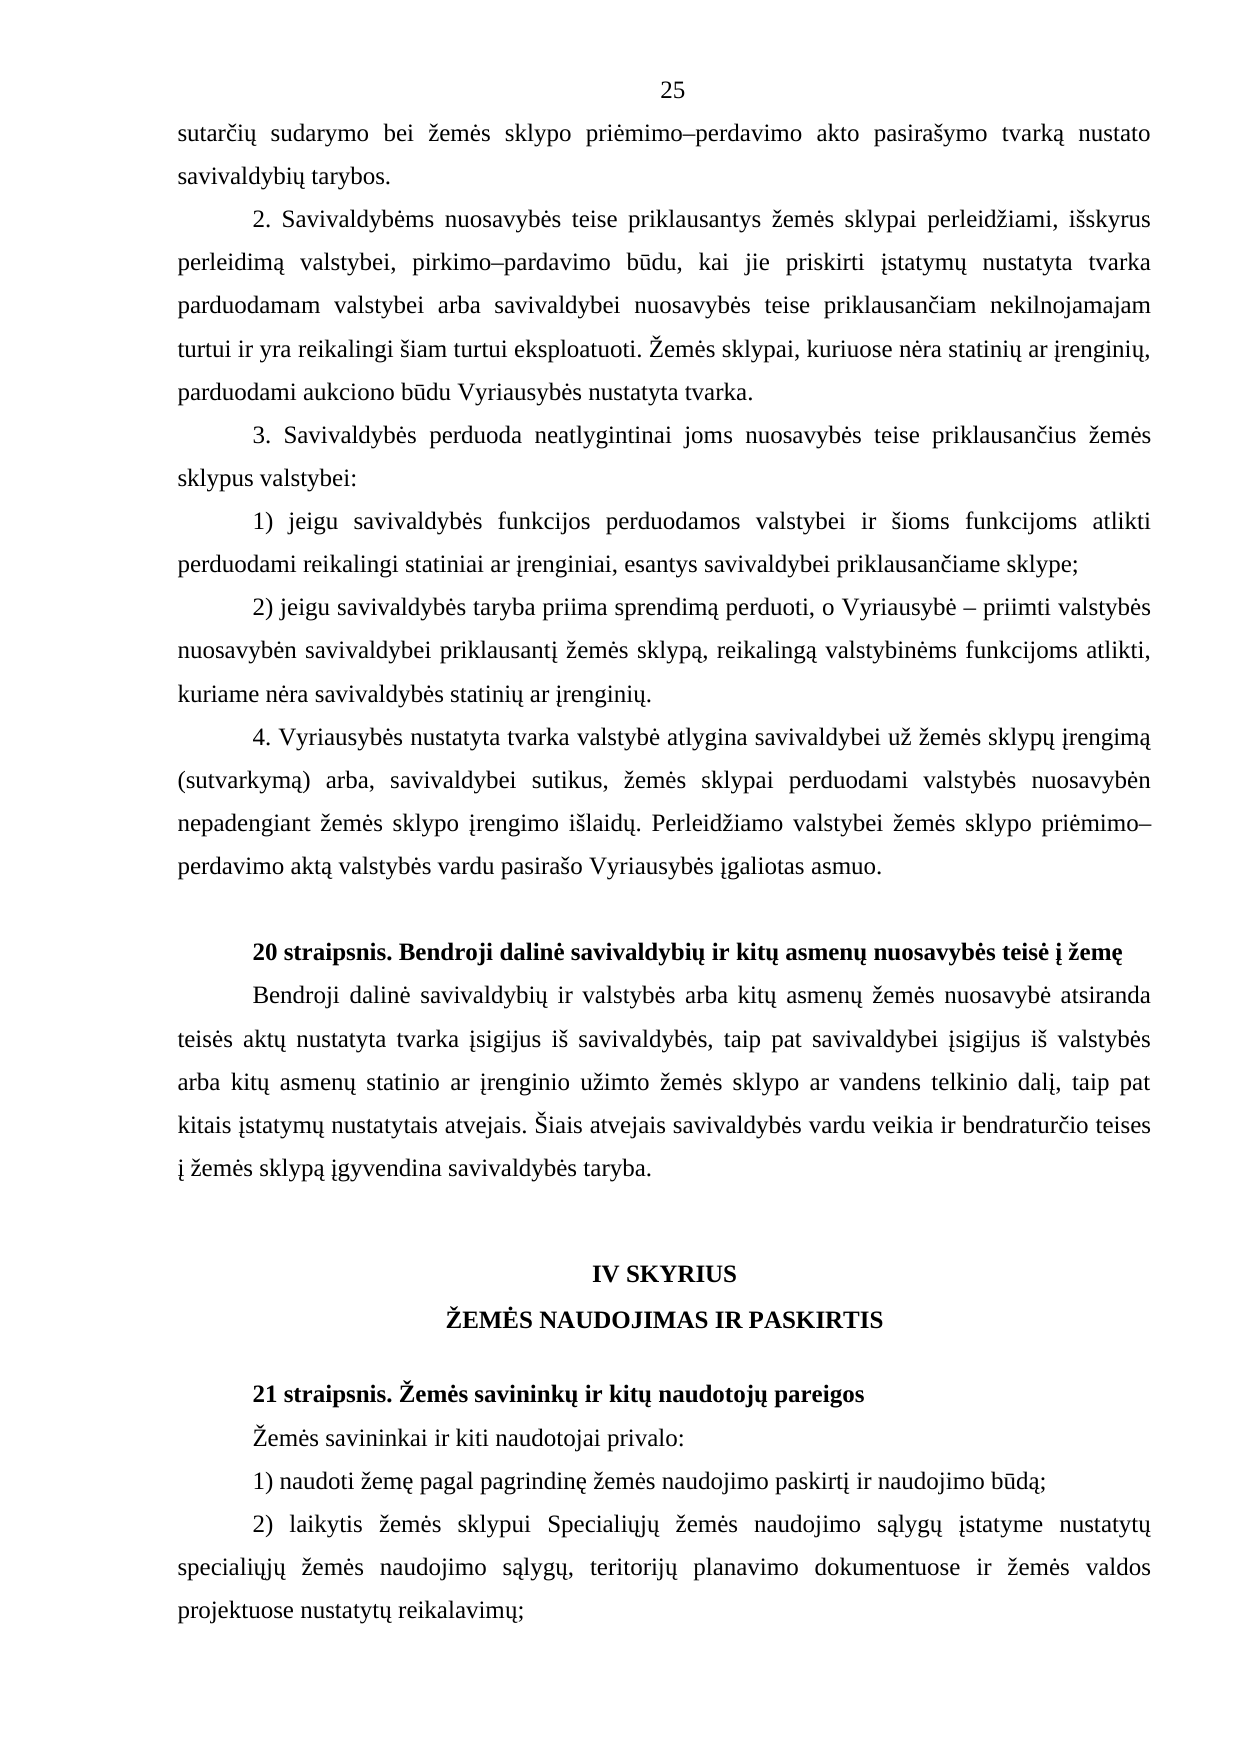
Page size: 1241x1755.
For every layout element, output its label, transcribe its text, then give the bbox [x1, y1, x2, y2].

text 2. Savivaldybėms nuosavybės teise priklausantys žemės sklypai perleidžiami, išskyrus perleidimą valstybei, pirkimo–pardavimo būdu, kai jie priskirti įstatymų nustatyta tvarka parduodamam valstybei arba savivaldybei nuosavybės teise priklausančiam nekilnojamajam turtui ir yra reikalingi šiam turtui eksploatuoti. Žemės sklypai, kuriuose nėra statinių ar įrenginių, parduodami aukciono būdu Vyriausybės nustatyta tvarka. [177, 204, 1152, 406]
text 20 straipsnis. Bendroji dalinė savivaldybių ir kitų asmenų nuosavybės teisė į žemę [177, 937, 1152, 966]
text 2) laikytis žemės sklypui Specialiųjų žemės naudojimo sąlygų įstatyme nustatytų specialiųjų žemės naudojimo sąlygų, teritorijų planavimo dokumentuose ir žemės valdos projektuose nustatytų reikalavimų; [177, 1509, 1152, 1624]
text 1) jeigu savivaldybės funkcijos perduodamos valstybei ir šioms funkcijoms atlikti perduodami reikalingi statiniai ar įrenginiai, esantys savivaldybei priklausančiame sklype; [177, 506, 1152, 578]
text IV skyrius [177, 1242, 1152, 1288]
text 1) naudoti žemę pagal pagrindinę žemės naudojimo paskirtį ir naudojimo būdą; [177, 1466, 1152, 1494]
text 4. Vyriausybės nustatyta tvarka valstybė atlygina savivaldybei už žemės sklypų įrengimą (sutvarkymą) arba, savivaldybei sutikus, žemės sklypai perduodami valstybės nuosavybėn nepadengiant žemės sklypo įrengimo išlaidų. Perleidžiamo valstybei žemės sklypo priėmimo–perdavimo aktą valstybės vardu pasirašo Vyriausybės įgaliotas asmuo. [177, 722, 1152, 880]
text 2) jeigu savivaldybės taryba priima sprendimą perduoti, o Vyriausybė – priimti valstybės nuosavybėn savivaldybei priklausantį žemės sklypą, reikalingą valstybinėms funkcijoms atlikti, kuriame nėra savivaldybės statinių ar įrenginių. [177, 592, 1152, 707]
text sutarčių sudarymo bei žemės sklypo priėmimo–perdavimo akto pasirašymo tvarką nustato savivaldybių tarybos. [177, 118, 1152, 190]
text Bendroji dalinė savivaldybių ir valstybės arba kitų asmenų žemės nuosavybė atsiranda teisės aktų nustatyta tvarka įsigijus iš savivaldybės, taip pat savivaldybei įsigijus iš valstybės arba kitų asmenų statinio ar įrenginio užimto žemės sklypo ar vandens telkinio dalį, taip pat kitais įstatymų nustatytais atvejais. Šiais atvejais savivaldybės vardu veikia ir bendraturčio teises į žemės sklypą įgyvendina savivaldybės taryba. [177, 981, 1152, 1182]
text 21 straipsnis. Žemės savininkų ir kitų naudotojų pareigos [177, 1379, 1152, 1408]
text Žemės naudojimas ir paskirtis [177, 1288, 1152, 1334]
text 3. Savivaldybės perduoda neatlygintinai joms nuosavybės teise priklausančius žemės sklypus valstybei: [177, 420, 1152, 492]
text Žemės savininkai ir kiti naudotojai privalo: [177, 1423, 1152, 1451]
